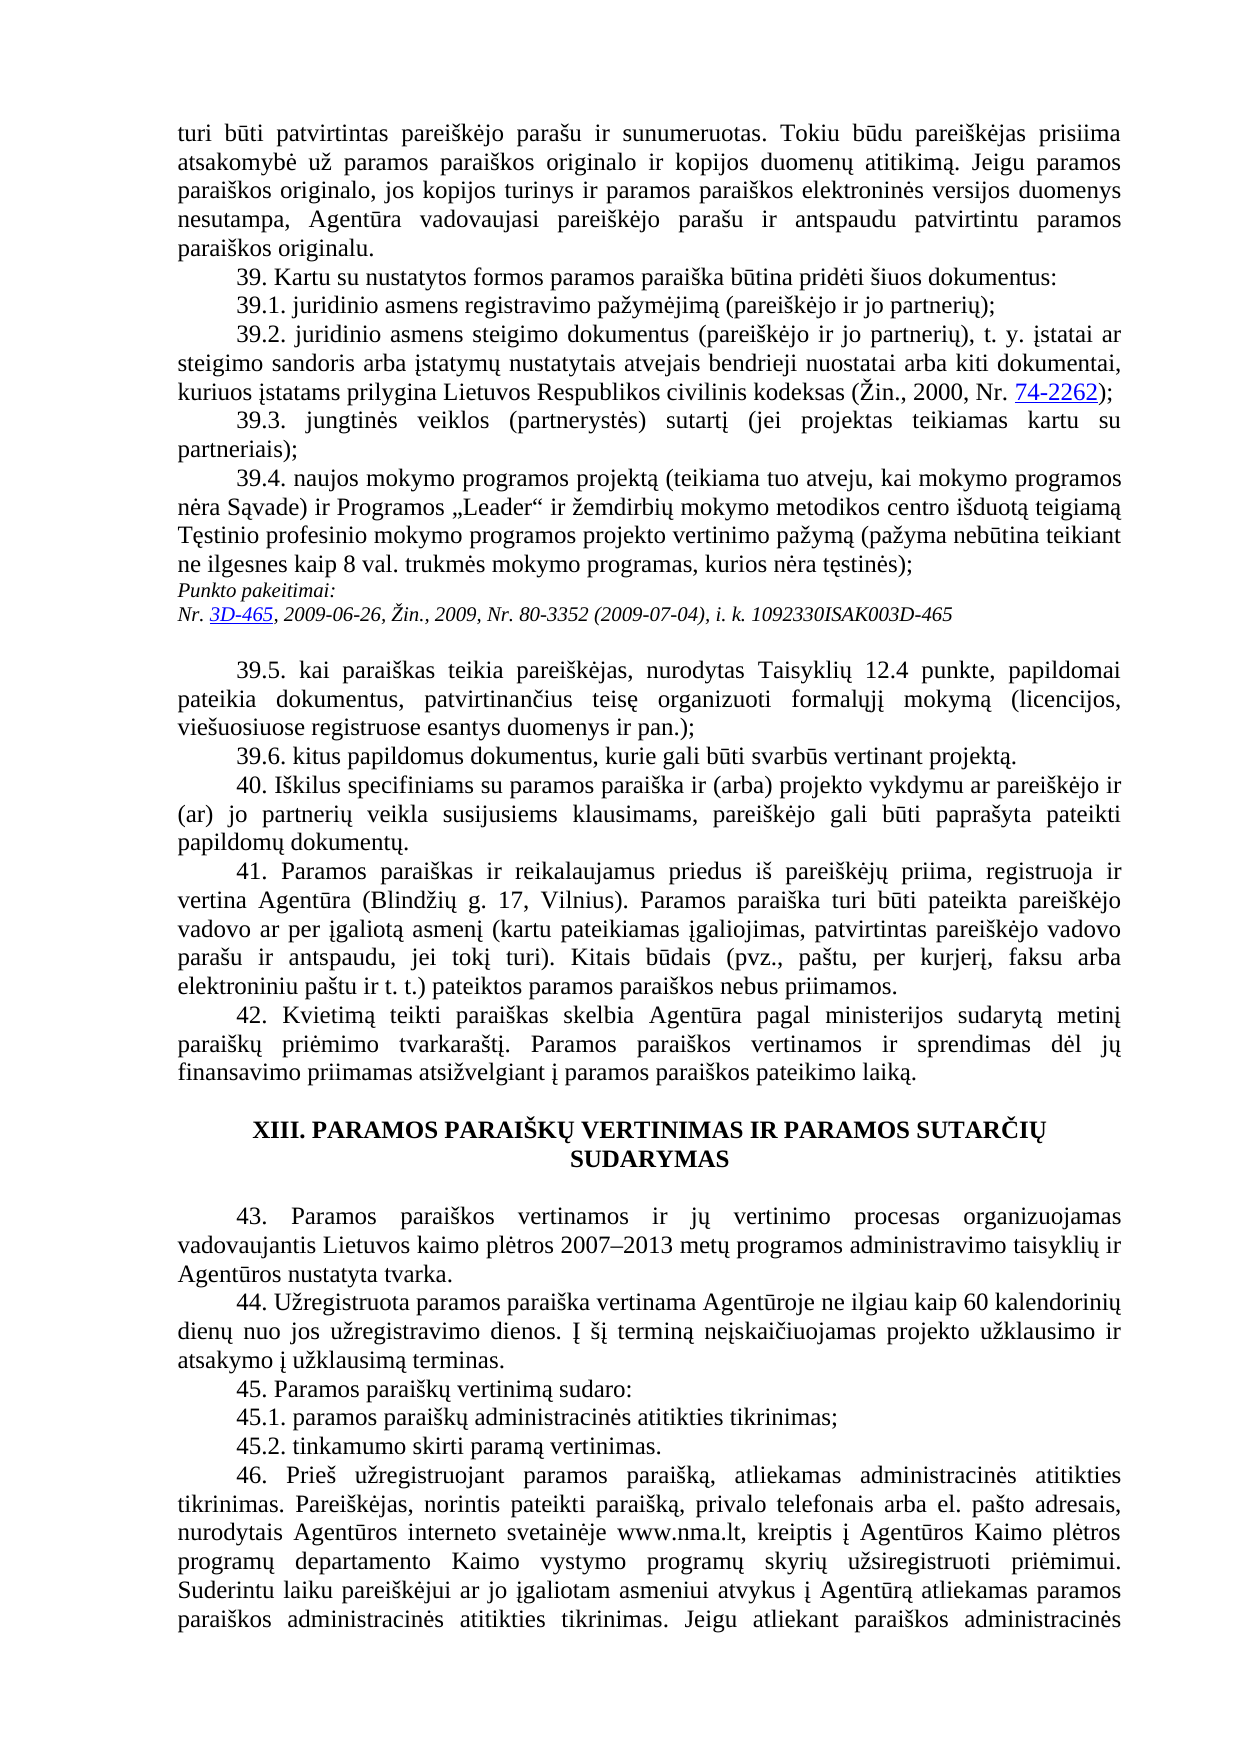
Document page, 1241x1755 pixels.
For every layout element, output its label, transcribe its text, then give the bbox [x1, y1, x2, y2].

text 39.3. jungtinės veiklos (partnerystės) sutartį (jei projektas teikiamas kartu su partneriais); [177, 406, 1122, 463]
text 45.1. paramos paraiškų administracinės atitikties tikrinimas; [177, 1402, 1122, 1431]
text 39.2. juridinio asmens steigimo dokumentus (pareiškėjo ir jo partnerių), t. y. įstatai ar steigimo sandoris arba įstatymų nustatytais atvejais bendrieji nuostatai arba kiti dokumentai, kuriuos įstatams prilygina Lietuvos Respublikos civilinis kodeksas (Žin., 2000, Nr. 74-2262); [177, 319, 1122, 406]
text 43. Paramos paraiškos vertinamos ir jų vertinimo procesas organizuojamas vadovaujantis Lietuvos kaimo plėtros 2007–2013 metų programos administravimo taisyklių ir Agentūros nustatyta tvarka. [177, 1201, 1122, 1287]
text 39.6. kitus papildomus dokumentus, kurie gali būti svarbūs vertinant projektą. [177, 741, 1122, 770]
text 39. Kartu su nustatytos formos paramos paraiška būtina pridėti šiuos dokumentus: [177, 262, 1122, 291]
text Punkto pakeitimai: [177, 578, 1122, 602]
text 39.5. kai paraiškas teikia pareiškėjas, nurodytas Taisyklių 12.4 punkte, papildomai pateikia dokumentus, patvirtinančius teisę organizuoti formalųjį mokymą (licencijos, viešuosiuose registruose esantys duomenys ir pan.); [177, 655, 1122, 741]
text 44. Užregistruota paramos paraiška vertinama Agentūroje ne ilgiau kaip 60 kalendorinių dienų nuo jos užregistravimo dienos. Į šį terminą neįskaičiuojamas projekto užklausimo ir atsakymo į užklausimą terminas. [177, 1287, 1122, 1374]
text 45. Paramos paraiškų vertinimą sudaro: [177, 1374, 1122, 1402]
text 42. Kvietimą teikti paraiškas skelbia Agentūra pagal ministerijos sudarytą metinį paraiškų priėmimo tvarkaraštį. Paramos paraiškos vertinamos ir sprendimas dėl jų finansavimo priimamas atsižvelgiant į paramos paraiškos pateikimo laiką. [177, 1000, 1122, 1086]
text 40. Iškilus specifiniams su paramos paraiška ir (arba) projekto vykdymu ar pareiškėjo ir (ar) jo partnerių veikla susijusiems klausimams, pareiškėjo gali būti paprašyta pateikti papildomų dokumentų. [177, 770, 1122, 856]
text 39.4. naujos mokymo programos projektą (teikiama tuo atveju, kai mokymo programos nėra Sąvade) ir Programos „Leader“ ir žemdirbių mokymo metodikos centro išduotą teigiamą Tęstinio profesinio mokymo programos projekto vertinimo pažymą (pažyma nebūtina teikiant ne ilgesnes kaip 8 val. trukmės mokymo programas, kurios nėra tęstinės); [177, 463, 1122, 578]
text 41. Paramos paraiškas ir reikalaujamus priedus iš pareiškėjų priima, registruoja ir vertina Agentūra (Blindžių g. 17, Vilnius). Paramos paraiška turi būti pateikta pareiškėjo vadovo ar per įgaliotą asmenį (kartu pateikiamas įgaliojimas, patvirtintas pareiškėjo vadovo parašu ir antspaudu, jei tokį turi). Kitais būdais (pvz., paštu, per kurjerį, faksu arba elektroniniu paštu ir t. t.) pateiktos paramos paraiškos nebus priimamos. [177, 856, 1122, 1000]
text XIII. PARAMOS PARAIŠKŲ VERTINIMAS IR PARAMOS SUTARČIŲ SUDARYMAS [177, 1115, 1122, 1172]
text turi būti patvirtintas pareiškėjo parašu ir sunumeruotas. Tokiu būdu pareiškėjas prisiima atsakomybė už paramos paraiškos originalo ir kopijos duomenų atitikimą. Jeigu paramos paraiškos originalo, jos kopijos turinys ir paramos paraiškos elektroninės versijos duomenys nesutampa, Agentūra vadovaujasi pareiškėjo parašu ir antspaudu patvirtintu paramos paraiškos originalu. [177, 118, 1122, 262]
text 46. Prieš užregistruojant paramos paraišką, atliekamas administracinės atitikties tikrinimas. Pareiškėjas, norintis pateikti paraišką, privalo telefonais arba el. pašto adresais, nurodytais Agentūros interneto svetainėje www.nma.lt, kreiptis į Agentūros Kaimo plėtros programų departamento Kaimo vystymo programų skyrių užsiregistruoti priėmimui. Suderintu laiku pareiškėjui ar jo įgaliotam asmeniui atvykus į Agentūrą atliekamas paramos paraiškos administracinės atitikties tikrinimas. Jeigu atliekant paraiškos administracinės [177, 1460, 1122, 1632]
text 39.1. juridinio asmens registravimo pažymėjimą (pareiškėjo ir jo partnerių); [177, 291, 1122, 319]
text 45.2. tinkamumo skirti paramą vertinimas. [177, 1431, 1122, 1460]
text Nr. 3D-465, 2009-06-26, Žin., 2009, Nr. 80-3352 (2009-07-04), i. k. 1092330ISAK003D-465 [177, 602, 1122, 626]
